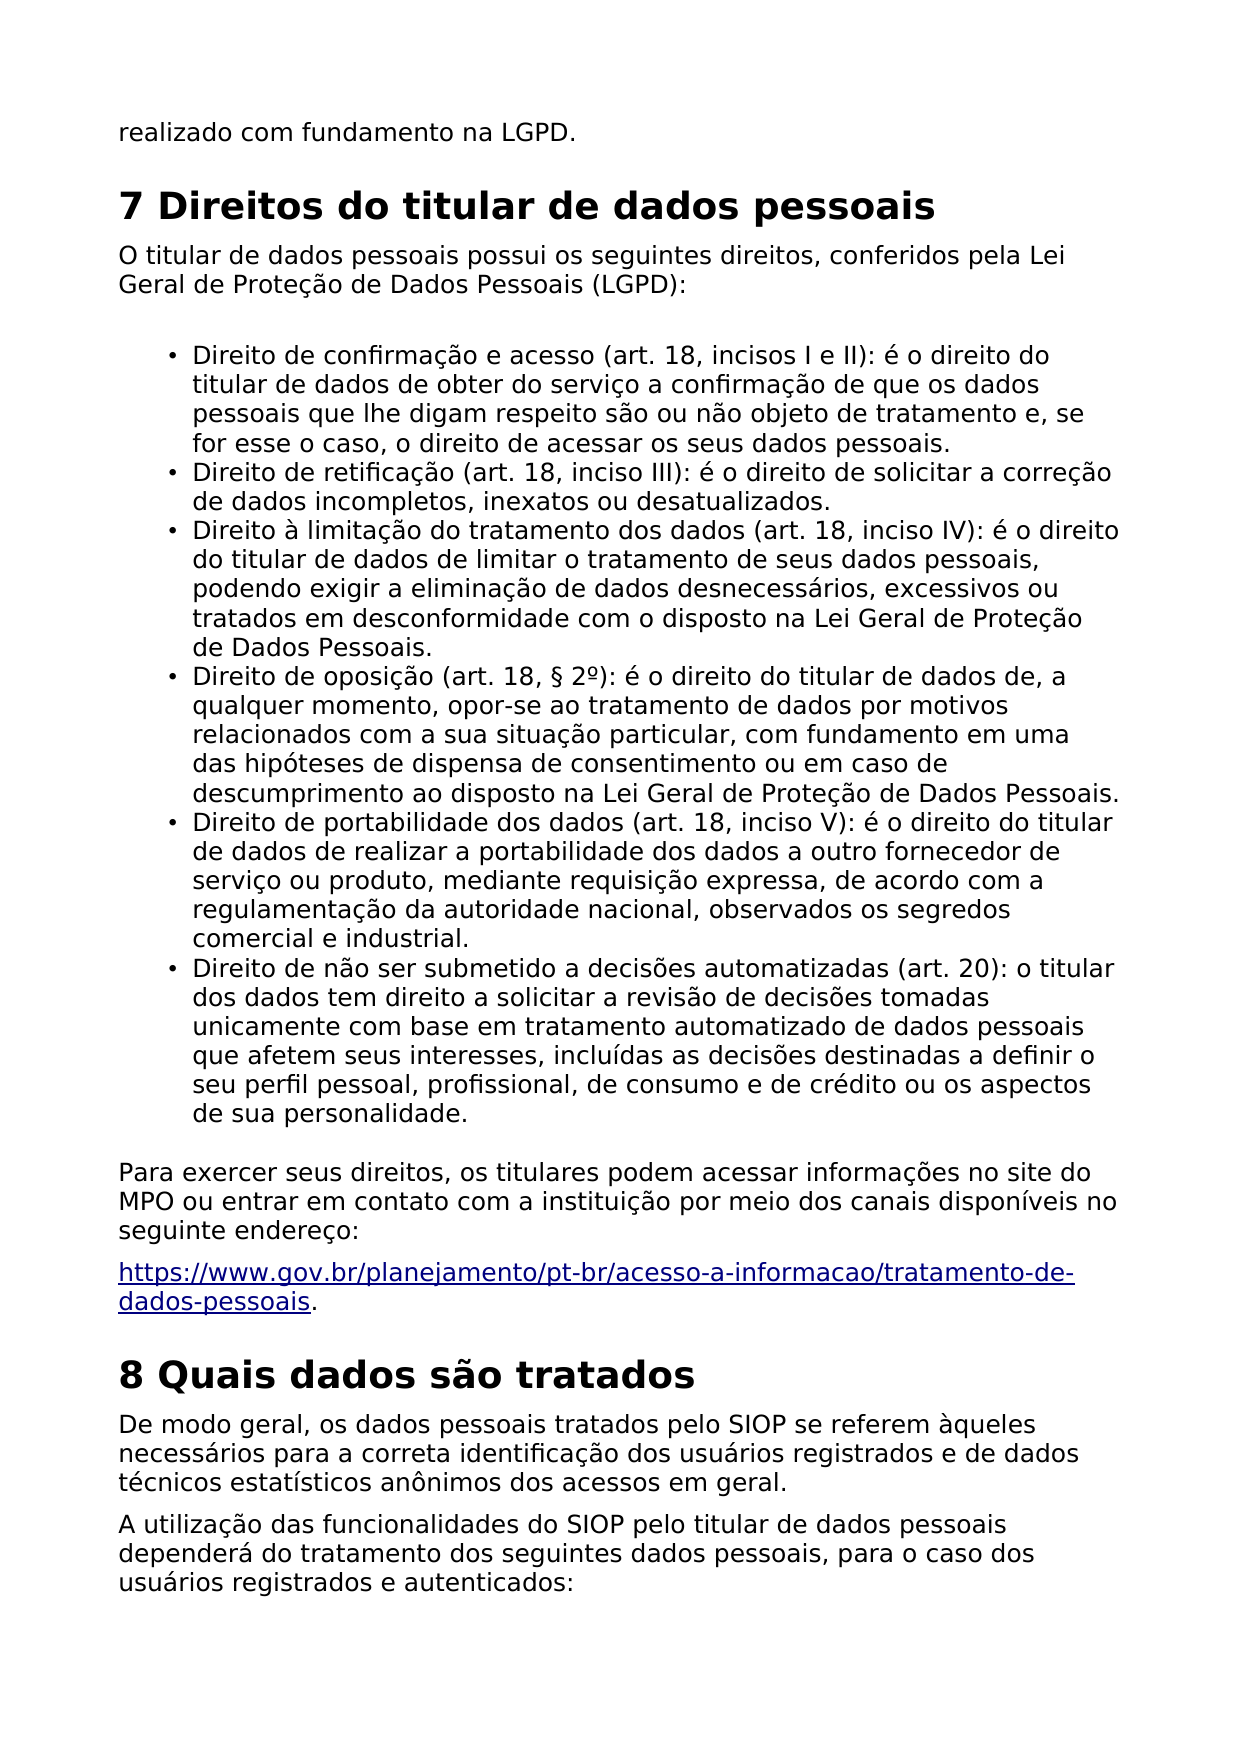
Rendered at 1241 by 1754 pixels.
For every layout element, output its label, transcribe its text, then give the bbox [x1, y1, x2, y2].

list Direito de retificação (art. 18, inciso III): é o direito de solicitar a correção de dados incompletos, inexatos ou desatualizados. [177, 458, 1122, 516]
text De modo geral, os dados pessoais tratados pelo SIOP se referem àqueles necessários para a correta identificação dos usuários registrados e de dados técnicos estatísticos anônimos dos acessos em geral. [118, 1410, 1122, 1498]
subtitle 7 Direitos do titular de dados pessoais [118, 185, 1122, 228]
text https://www.gov.br/planejamento/pt-br/acesso-a-informacao/tratamento-de-dados-pessoais. [118, 1258, 1122, 1317]
list Direito de portabilidade dos dados (art. 18, inciso V): é o direito do titular de dados de realizar a portabilidade dos dados a outro fornecedor de serviço ou produto, mediante requisição expressa, de acordo com a regulamentação da autoridade nacional, observados os segredos comercial e industrial. [177, 808, 1122, 954]
list Direito à limitação do tratamento dos dados (art. 18, inciso IV): é o direito do titular de dados de limitar o tratamento de seus dados pessoais, podendo exigir a eliminação de dados desnecessários, excessivos ou tratados em desconformidade com o disposto na Lei Geral de Proteção de Dados Pessoais. [177, 516, 1122, 662]
text realizado com fundamento na LGPD. [118, 118, 1122, 147]
text O titular de dados pessoais possui os seguintes direitos, conferidos pela Lei Geral de Proteção de Dados Pessoais (LGPD): [118, 241, 1122, 299]
list Direito de confirmação e acesso (art. 18, incisos I e II): é o direito do titular de dados de obter do serviço a confirmação de que os dados pessoais que lhe digam respeito são ou não objeto de tratamento e, se for esse o caso, o direito de acessar os seus dados pessoais. [177, 341, 1122, 458]
list Direito de oposição (art. 18, § 2º): é o direito do titular de dados de, a qualquer momento, opor-se ao tratamento de dados por motivos relacionados com a sua situação particular, com fundamento em uma das hipóteses de dispensa de consentimento ou em caso de descumprimento ao disposto na Lei Geral de Proteção de Dados Pessoais. [177, 662, 1122, 808]
subtitle 8 Quais dados são tratados [118, 1354, 1122, 1398]
text A utilização das funcionalidades do SIOP pelo titular de dados pessoais dependerá do tratamento dos seguintes dados pessoais, para o caso dos usuários registrados e autenticados: [118, 1510, 1122, 1598]
text Para exercer seus direitos, os titulares podem acessar informações no site do MPO ou entrar em contato com a instituição por meio dos canais disponíveis no seguinte endereço: [118, 1158, 1122, 1246]
list Direito de não ser submetido a decisões automatizadas (art. 20): o titular dos dados tem direito a solicitar a revisão de decisões tomadas unicamente com base em tratamento automatizado de dados pessoais que afetem seus interesses, incluídas as decisões destinadas a definir o seu perfil pessoal, profissional, de consumo e de crédito ou os aspectos de sua personalidade. [177, 954, 1122, 1129]
